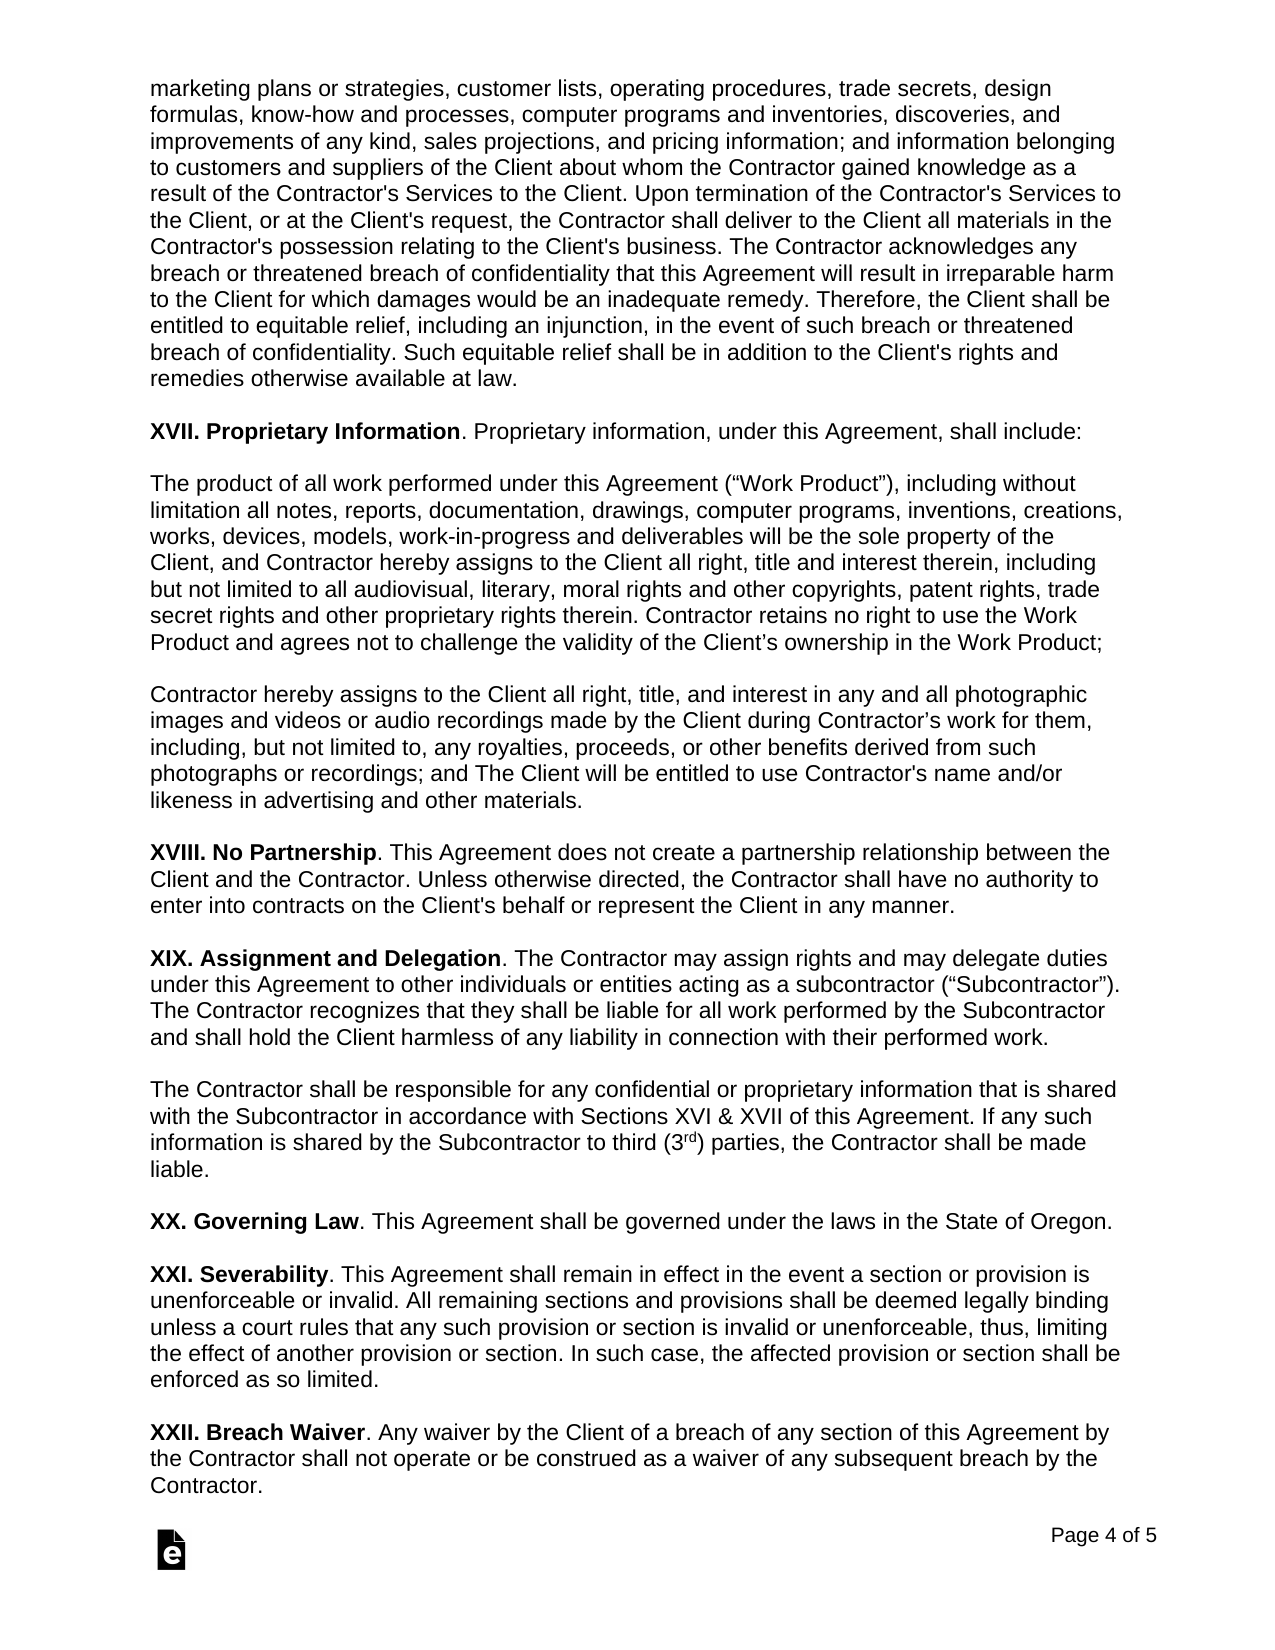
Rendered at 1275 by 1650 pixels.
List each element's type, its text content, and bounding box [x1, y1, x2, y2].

text The Contractor shall be responsible for any confidential or proprietary information that is shared with the Subcontractor in accordance with Sections XVI & XVII of this Agreement. If any such information is shared by the Subcontractor to third (3rd) parties, the Contractor shall be made liable. [150, 1076, 1125, 1182]
text XVIII. No Partnership. This Agreement does not create a partnership relationship between the Client and the Contractor. Unless otherwise directed, the Contractor shall have no authority to enter into contracts on the Client's behalf or represent the Client in any manner. [150, 839, 1125, 918]
text XVII. Proprietary Information. Proprietary information, under this Agreement, shall include: [150, 418, 1125, 444]
text XIX. Assignment and Delegation. The Contractor may assign rights and may delegate duties under this Agreement to other individuals or entities acting as a subcontractor (“Subcontractor”). The Contractor recognizes that they shall be liable for all work performed by the Subcontractor and shall hold the Client harmless of any liability in connection with their performed work. [150, 945, 1125, 1050]
text Contractor hereby assigns to the Client all right, title, and interest in any and all photographic images and videos or audio recordings made by the Client during Contractor’s work for them, including, but not limited to, any royalties, proceeds, or other benefits derived from such photographs or recordings; and The Client will be entitled to use Contractor's name and/or likeness in advertising and other materials. [150, 681, 1125, 813]
text marketing plans or strategies, customer lists, operating procedures, trade secrets, design formulas, know-how and processes, computer programs and inventories, discoveries, and improvements of any kind, sales projections, and pricing information; and information belonging to customers and suppliers of the Client about whom the Contractor gained knowledge as a result of the Contractor's Services to the Client. Upon termination of the Contractor's Services to the Client, or at the Client's request, the Contractor shall deliver to the Client all materials in the Contractor's possession relating to the Client's business. The Contractor acknowledges any breach or threatened breach of confidentiality that this Agreement will result in irreparable harm to the Client for which damages would be an inadequate remedy. Therefore, the Client shall be entitled to equitable relief, including an injunction, in the event of such breach or threatened breach of confidentiality. Such equitable relief shall be in addition to the Client's rights and remedies otherwise available at law. [150, 75, 1125, 391]
text XXII. Breach Waiver. Any waiver by the Client of a breach of any section of this Agreement by the Contractor shall not operate or be construed as a waiver of any subsequent breach by the Contractor. [150, 1419, 1125, 1498]
text XXI. Severability. This Agreement shall remain in effect in the event a section or provision is unenforceable or invalid. All remaining sections and provisions shall be deemed legally binding unless a court rules that any such provision or section is invalid or unenforceable, thus, limiting the effect of another provision or section. In such case, the affected provision or section shall be enforced as so limited. [150, 1261, 1125, 1393]
text The product of all work performed under this Agreement (“Work Product”), including without limitation all notes, reports, documentation, drawings, computer programs, inventions, creations, works, devices, models, work-in-progress and deliverables will be the sole property of the Client, and Contractor hereby assigns to the Client all right, title and interest therein, including but not limited to all audiovisual, literary, moral rights and other copyrights, patent rights, trade secret rights and other proprietary rights therein. Contractor retains no right to use the Work Product and agrees not to challenge the validity of the Client’s ownership in the Work Product; [150, 470, 1125, 655]
text XX. Governing Law. This Agreement shall be governed under the laws in the State of Oregon. [150, 1208, 1125, 1234]
